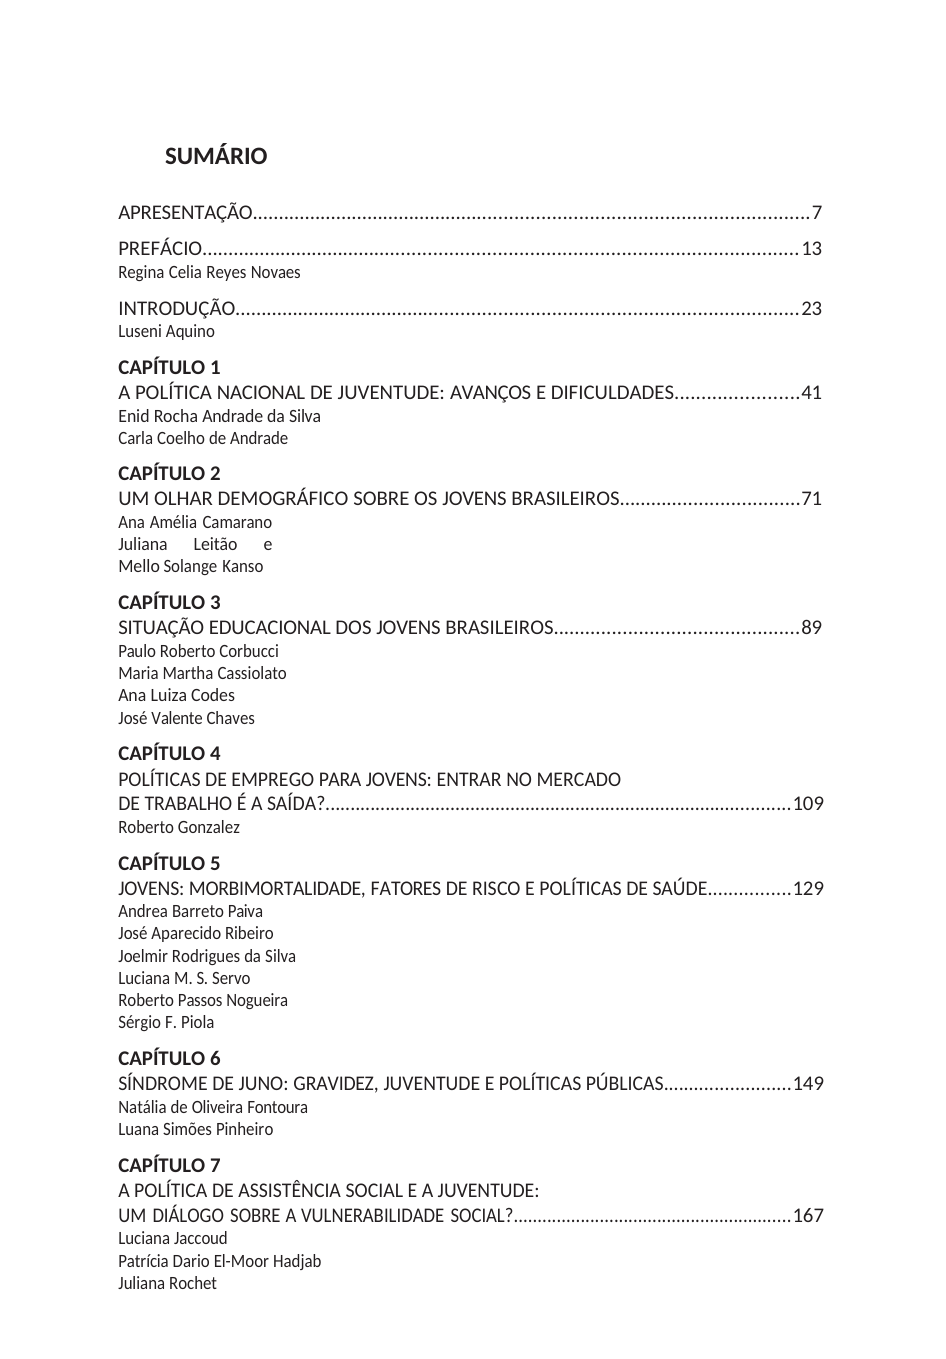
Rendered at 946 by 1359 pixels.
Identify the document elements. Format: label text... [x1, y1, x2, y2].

subtitle PREFÁCIO 13 [118, 236, 835, 261]
text CAPÍTULO 5 [118, 850, 835, 875]
text SUMÁRIO [106, 141, 326, 171]
text José Valente Chaves [118, 706, 835, 729]
text Joelmir Rodrigues da Silva Luciana M. S. Servo Roberto Passos Nogueira Sérgio F. Piola [118, 944, 303, 1033]
text Andrea Barreto Paiva José Aparecido Ribeiro [118, 900, 289, 944]
text A POLÍTICA DE ASSISTÊNCIA SOCIAL E A JUVENTUDE: [118, 1177, 835, 1202]
subtitle CAPÍTULO 3 [118, 589, 835, 615]
subtitle SITUAÇÃO EDUCACIONAL DOS JOVENS BRASILEIROS 89 [118, 615, 835, 639]
text UM DIÁLOGO SOBRE A VULNERABILIDADE SOCIAL? 167 [118, 1202, 835, 1227]
text Enid Rocha Andrade da Silva Carla Coelho de Andrade [118, 404, 344, 449]
text Paulo Roberto Corbucci Maria Martha Cassiolato Ana Luiza Codes [118, 639, 289, 706]
text DE TRABALHO É A SAÍDA? 109 [118, 791, 835, 816]
text Regina Celia Reyes Novaes [118, 261, 835, 283]
subtitle APRESENTAÇÃO 7 [118, 199, 835, 224]
text CAPÍTULO 7 [118, 1152, 835, 1177]
subtitle INTRODUÇÃO 23 [118, 295, 835, 320]
text Natália de Oliveira Fontoura Luana Simões Pinheiro [118, 1096, 344, 1140]
subtitle CAPÍTULO 2 [118, 461, 835, 486]
text Ana Amélia Camarano Juliana Leitão e Mello Solange Kanso [118, 511, 272, 577]
subtitle UM OLHAR DEMOGRÁFICO SOBRE OS JOVENS BRASILEIROS 71 [118, 486, 835, 511]
text Luciana Jaccoud [118, 1227, 835, 1249]
text CAPÍTULO 4 [118, 741, 835, 766]
text POLÍTICAS DE EMPREGO PARA JOVENS: ENTRAR NO MERCADO [118, 766, 835, 791]
subtitle CAPÍTULO 1 [118, 354, 835, 379]
text Roberto Gonzalez [118, 816, 835, 838]
text Luseni Aquino [118, 320, 835, 342]
text CAPÍTULO 6 [118, 1046, 835, 1071]
subtitle A POLÍTICA NACIONAL DE JUVENTUDE: AVANÇOS E DIFICULDADES 41 [118, 379, 835, 404]
text JOVENS: MORBIMORTALIDADE, FATORES DE RISCO E POLÍTICAS DE SAÚDE 129 [118, 875, 835, 900]
text Patrícia Dario El-Moor Hadjab Juliana Rochet [118, 1249, 321, 1294]
text SÍNDROME DE JUNO: GRAVIDEZ, JUVENTUDE E POLÍTICAS PÚBLICAS 149 [118, 1071, 835, 1096]
